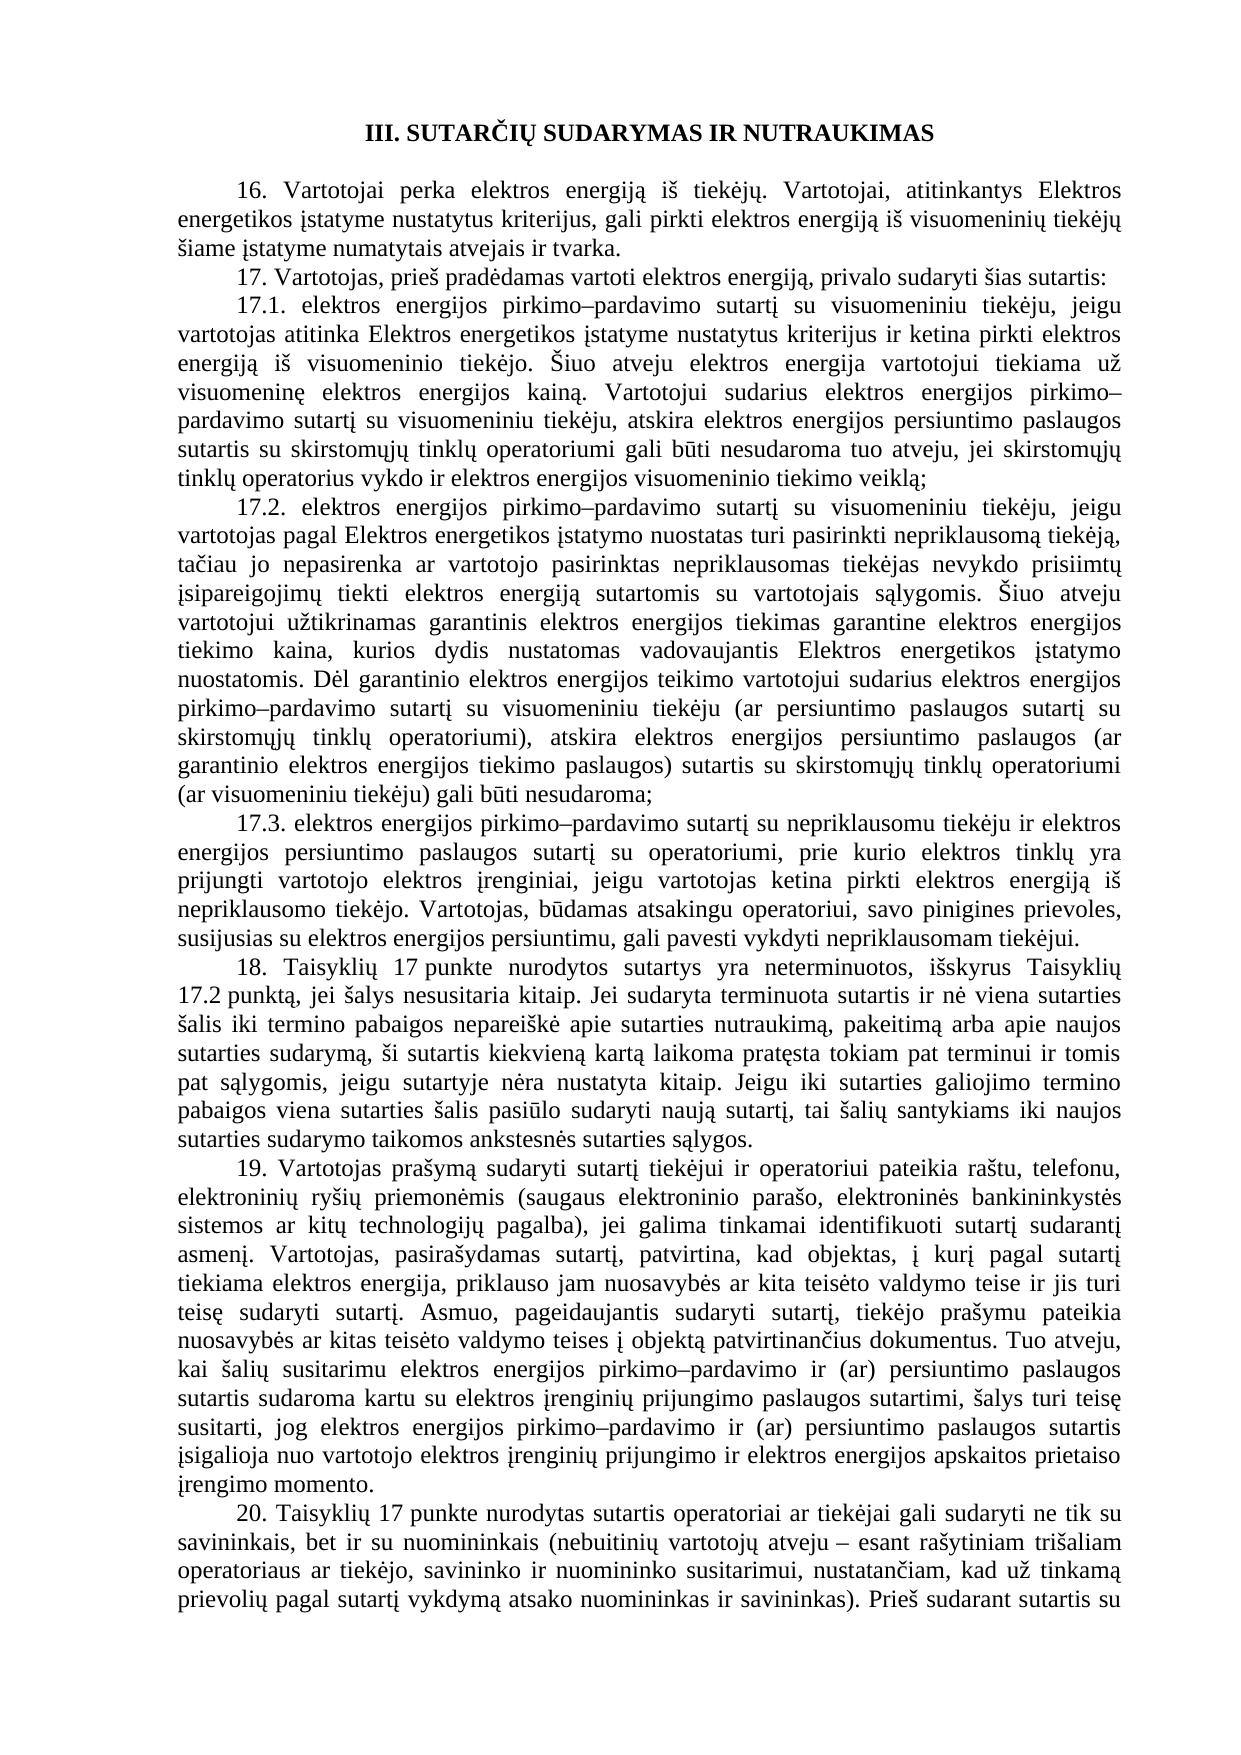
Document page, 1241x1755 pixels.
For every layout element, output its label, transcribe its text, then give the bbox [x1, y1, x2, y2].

text 17. Vartotojas, prieš pradėdamas vartoti elektros energiją, privalo sudaryti šias sutartis: [177, 262, 1122, 291]
text 20. Taisyklių 17 punkte nurodytas sutartis operatoriai ar tiekėjai gali sudaryti ne tik su savininkais, bet ir su nuomininkais (nebuitinių vartotojų atveju – esant rašytiniam trišaliam operatoriaus ar tiekėjo, savininko ir nuomininko susitarimui, nustatančiam, kad už tinkamą prievolių pagal sutartį vykdymą atsako nuomininkas ir savininkas). Prieš sudarant sutartis su [177, 1498, 1122, 1613]
text 17.1. elektros energijos pirkimo–pardavimo sutartį su visuomeniniu tiekėju, jeigu vartotojas atitinka Elektros energetikos įstatyme nustatytus kriterijus ir ketina pirkti elektros energiją iš visuomeninio tiekėjo. Šiuo atveju elektros energija vartotojui tiekiama už visuomeninę elektros energijos kainą. Vartotojui sudarius elektros energijos pirkimo–pardavimo sutartį su visuomeniniu tiekėju, atskira elektros energijos persiuntimo paslaugos sutartis su skirstomųjų tinklų operatoriumi gali būti nesudaroma tuo atveju, jei skirstomųjų tinklų operatorius vykdo ir elektros energijos visuomeninio tiekimo veiklą; [177, 291, 1122, 492]
text 18. Taisyklių 17 punkte nurodytos sutartys yra neterminuotos, išskyrus Taisyklių 17.2 punktą, jei šalys nesusitaria kitaip. Jei sudaryta terminuota sutartis ir nė viena sutarties šalis iki termino pabaigos nepareiškė apie sutarties nutraukimą, pakeitimą arba apie naujos sutarties sudarymą, ši sutartis kiekvieną kartą laikoma pratęsta tokiam pat terminui ir tomis pat sąlygomis, jeigu sutartyje nėra nustatyta kitaip. Jeigu iki sutarties galiojimo termino pabaigos viena sutarties šalis pasiūlo sudaryti naują sutartį, tai šalių santykiams iki naujos sutarties sudarymo taikomos ankstesnės sutarties sąlygos. [177, 952, 1122, 1153]
text 17.3. elektros energijos pirkimo–pardavimo sutartį su nepriklausomu tiekėju ir elektros energijos persiuntimo paslaugos sutartį su operatoriumi, prie kurio elektros tinklų yra prijungti vartotojo elektros įrenginiai, jeigu vartotojas ketina pirkti elektros energiją iš nepriklausomo tiekėjo. Vartotojas, būdamas atsakingu operatoriui, savo pinigines prievoles, susijusias su elektros energijos persiuntimu, gali pavesti vykdyti nepriklausomam tiekėjui. [177, 808, 1122, 952]
text 19. Vartotojas prašymą sudaryti sutartį tiekėjui ir operatoriui pateikia raštu, telefonu, elektroninių ryšių priemonėmis (saugaus elektroninio parašo, elektroninės bankininkystės sistemos ar kitų technologijų pagalba), jei galima tinkamai identifikuoti sutartį sudarantį asmenį. Vartotojas, pasirašydamas sutartį, patvirtina, kad objektas, į kurį pagal sutartį tiekiama elektros energija, priklauso jam nuosavybės ar kita teisėto valdymo teise ir jis turi teisę sudaryti sutartį. Asmuo, pageidaujantis sudaryti sutartį, tiekėjo prašymu pateikia nuosavybės ar kitas teisėto valdymo teises į objektą patvirtinančius dokumentus. Tuo atveju, kai šalių susitarimu elektros energijos pirkimo–pardavimo ir (ar) persiuntimo paslaugos sutartis sudaroma kartu su elektros įrenginių prijungimo paslaugos sutartimi, šalys turi teisę susitarti, jog elektros energijos pirkimo–pardavimo ir (ar) persiuntimo paslaugos sutartis įsigalioja nuo vartotojo elektros įrenginių prijungimo ir elektros energijos apskaitos prietaiso įrengimo momento. [177, 1153, 1122, 1498]
text III. SUTARČIŲ SUDARYMAS IR NUTRAUKIMAS [177, 118, 1122, 147]
text 16. Vartotojai perka elektros energiją iš tiekėjų. Vartotojai, atitinkantys Elektros energetikos įstatyme nustatytus kriterijus, gali pirkti elektros energiją iš visuomeninių tiekėjų šiame įstatyme numatytais atvejais ir tvarka. [177, 176, 1122, 262]
text 17.2. elektros energijos pirkimo–pardavimo sutartį su visuomeniniu tiekėju, jeigu vartotojas pagal Elektros energetikos įstatymo nuostatas turi pasirinkti nepriklausomą tiekėją, tačiau jo nepasirenka ar vartotojo pasirinktas nepriklausomas tiekėjas nevykdo prisiimtų įsipareigojimų tiekti elektros energiją sutartomis su vartotojais sąlygomis. Šiuo atveju vartotojui užtikrinamas garantinis elektros energijos tiekimas garantine elektros energijos tiekimo kaina, kurios dydis nustatomas vadovaujantis Elektros energetikos įstatymo nuostatomis. Dėl garantinio elektros energijos teikimo vartotojui sudarius elektros energijos pirkimo–pardavimo sutartį su visuomeniniu tiekėju (ar persiuntimo paslaugos sutartį su skirstomųjų tinklų operatoriumi), atskira elektros energijos persiuntimo paslaugos (ar garantinio elektros energijos tiekimo paslaugos) sutartis su skirstomųjų tinklų operatoriumi (ar visuomeniniu tiekėju) gali būti nesudaroma; [177, 492, 1122, 808]
